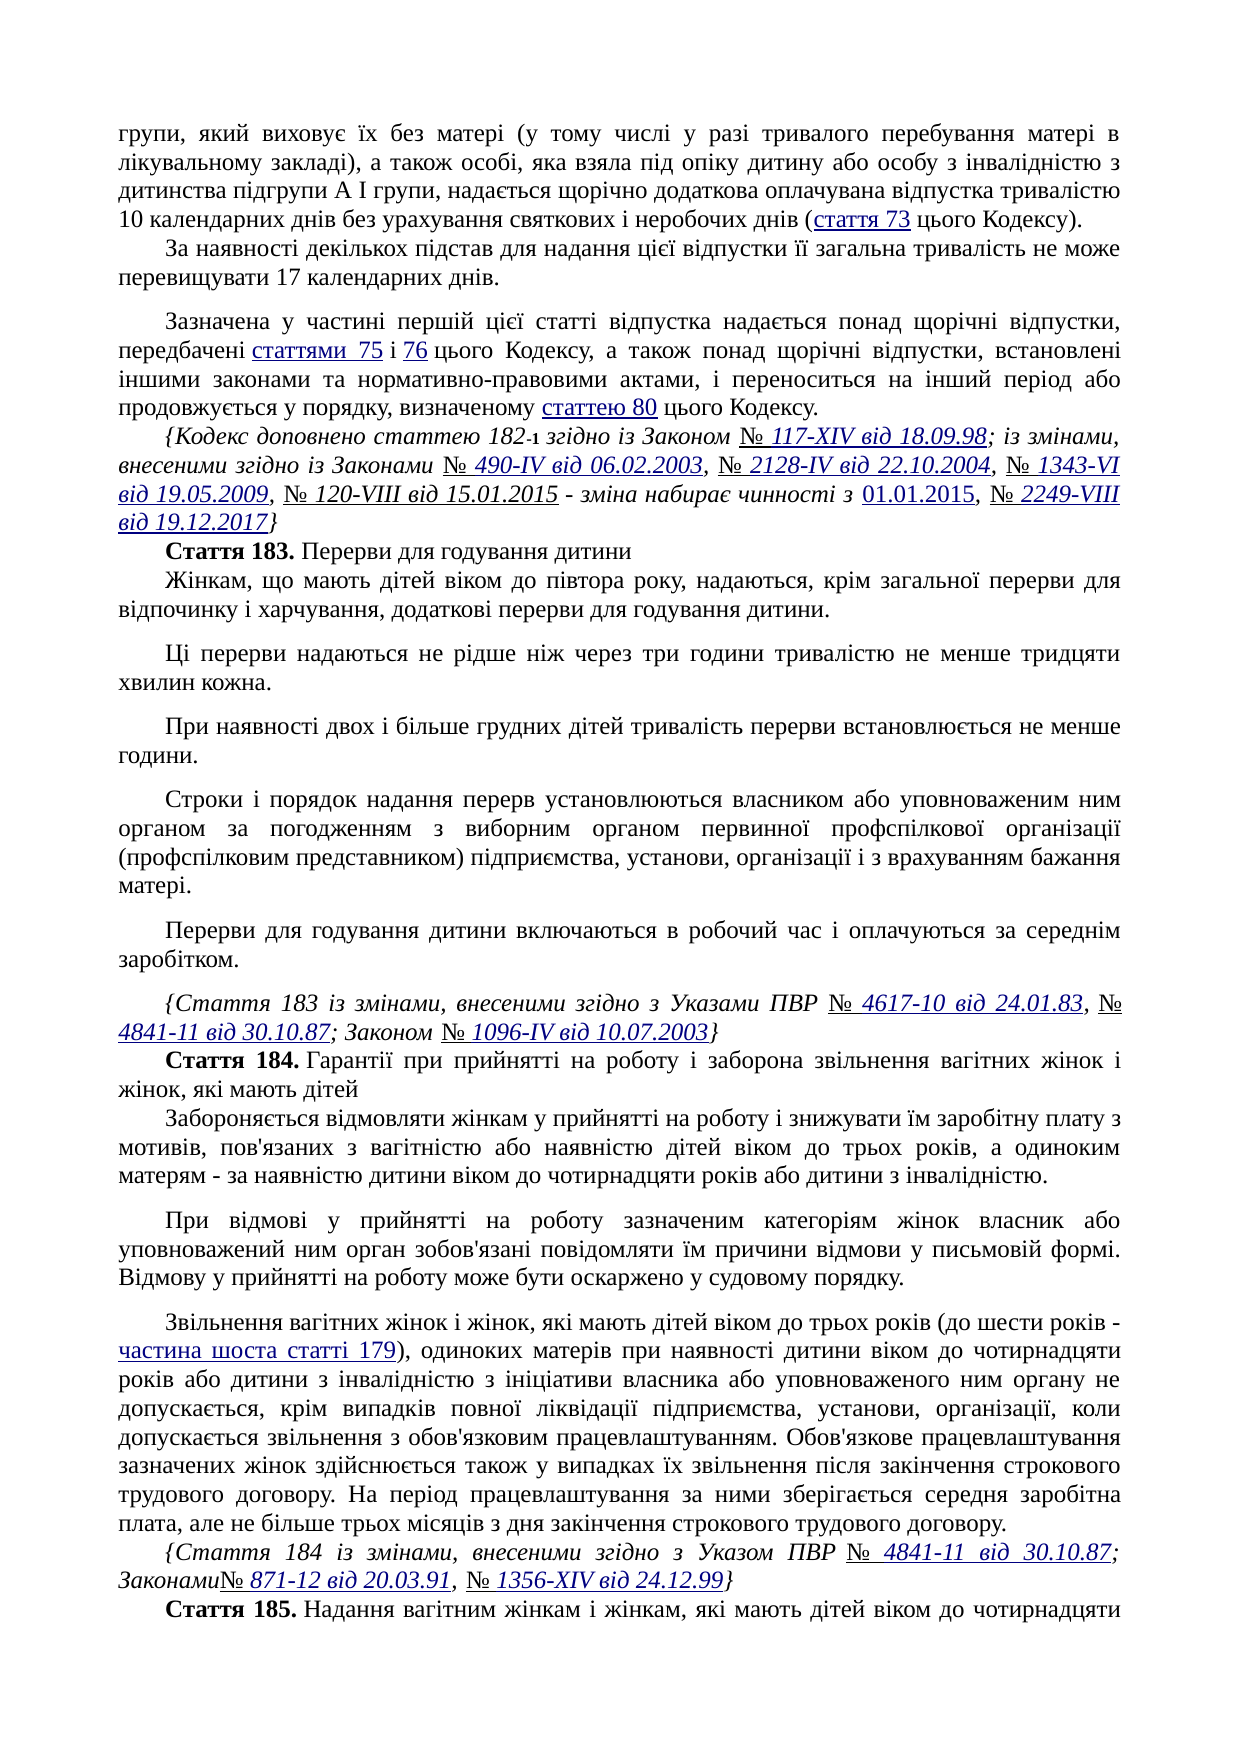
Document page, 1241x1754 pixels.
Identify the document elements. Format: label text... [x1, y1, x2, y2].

text Ці перерви надаються не рідше ніж через три години тривалістю не менше тридцяти хвилин кожна. [118, 638, 1122, 696]
text Перерви для годування дитини включаються в робочий час і оплачуються за середнім заробітком. [118, 915, 1122, 972]
text При наявності двох і більше грудних дітей тривалість перерви встановлюється не менше години. [118, 711, 1122, 769]
text Строки і порядок надання перерв установлюються власником або уповноваженим ним органом за погодженням з виборним органом первинної профспілкової організації (профспілковим представником) підприємства, установи, організації і з врахуванням бажання матері. [118, 784, 1122, 899]
text групи, який виховує їх без матері (у тому числі у разі тривалого перебування матері в лікувальному закладі), а також особі, яка взяла під опіку дитину або особу з інвалідністю з дитинства підгрупи А I групи, надається щорічно додаткова оплачувана відпустка тривалістю 10 календарних днів без урахування святкових і неробочих днів (стаття 73 цього Кодексу). [118, 118, 1122, 233]
text Стаття 183. Перерви для годування дитини [118, 536, 1122, 565]
text Стаття 185. Надання вагітним жінкам і жінкам, які мають дітей віком до чотирнадцяти [118, 1594, 1122, 1623]
text Забороняється відмовляти жінкам у прийнятті на роботу і знижувати їм заробітну плату з мотивів, пов'язаних з вагітністю або наявністю дітей віком до трьох років, а одиноким матерям - за наявністю дитини віком до чотирнадцяти років або дитини з інвалідністю. [118, 1103, 1122, 1189]
text Зазначена у частині першій цієї статті відпустка надається понад щорічні відпустки, передбачені статтями 75 і 76 цього Кодексу, а також понад щорічні відпустки, встановлені іншими законами та нормативно-правовими актами, і переноситься на інший період або продовжується у порядку, визначеному статтею 80 цього Кодексу. [118, 306, 1122, 421]
text Жінкам, що мають дітей віком до півтора року, надаються, крім загальної перерви для відпочинку і харчування, додаткові перерви для годування дитини. [118, 565, 1122, 622]
text За наявності декількох підстав для надання цієї відпустки її загальна тривалість не може перевищувати 17 календарних днів. [118, 233, 1122, 291]
text Звільнення вагітних жінок і жінок, які мають дітей віком до трьох років (до шести років -частина шоста статті 179), одиноких матерів при наявності дитини віком до чотирнадцяти років або дитини з інвалідністю з ініціативи власника або уповноваженого ним органу не допускається, крім випадків повної ліквідації підприємства, установи, організації, коли допускається звільнення з обов'язковим працевлаштуванням. Обов'язкове працевлаштування зазначених жінок здійснюється також у випадках їх звільнення після закінчення строкового трудового договору. На період працевлаштування за ними зберігається середня заробітна плата, але не більше трьох місяців з дня закінчення строкового трудового договору. [118, 1307, 1122, 1537]
text {Кодекс доповнено статтею 182-1 згідно із Законом № 117-XIV від 18.09.98; із змінами, внесеними згідно із Законами № 490-IV від 06.02.2003, № 2128-IV від 22.10.2004, № 1343-VI від 19.05.2009, № 120-VIII від 15.01.2015 - зміна набирає чинності з 01.01.2015, № 2249-VIII від 19.12.2017} [118, 421, 1122, 536]
text {Стаття 183 із змінами, внесеними згідно з Указами ПВР № 4617-10 від 24.01.83, № 4841-11 від 30.10.87; Законом № 1096-IV від 10.07.2003} [118, 988, 1122, 1046]
text При відмові у прийнятті на роботу зазначеним категоріям жінок власник або уповноважений ним орган зобов'язані повідомляти їм причини відмови у письмовій формі. Відмову у прийнятті на роботу може бути оскаржено у судовому порядку. [118, 1205, 1122, 1291]
text {Стаття 184 із змінами, внесеними згідно з Указом ПВР № 4841-11 від 30.10.87; Законами№ 871-12 від 20.03.91, № 1356-XIV від 24.12.99} [118, 1537, 1122, 1594]
text Стаття 184. Гарантії при прийнятті на роботу і заборона звільнення вагітних жінок і жінок, які мають дітей [118, 1046, 1122, 1103]
